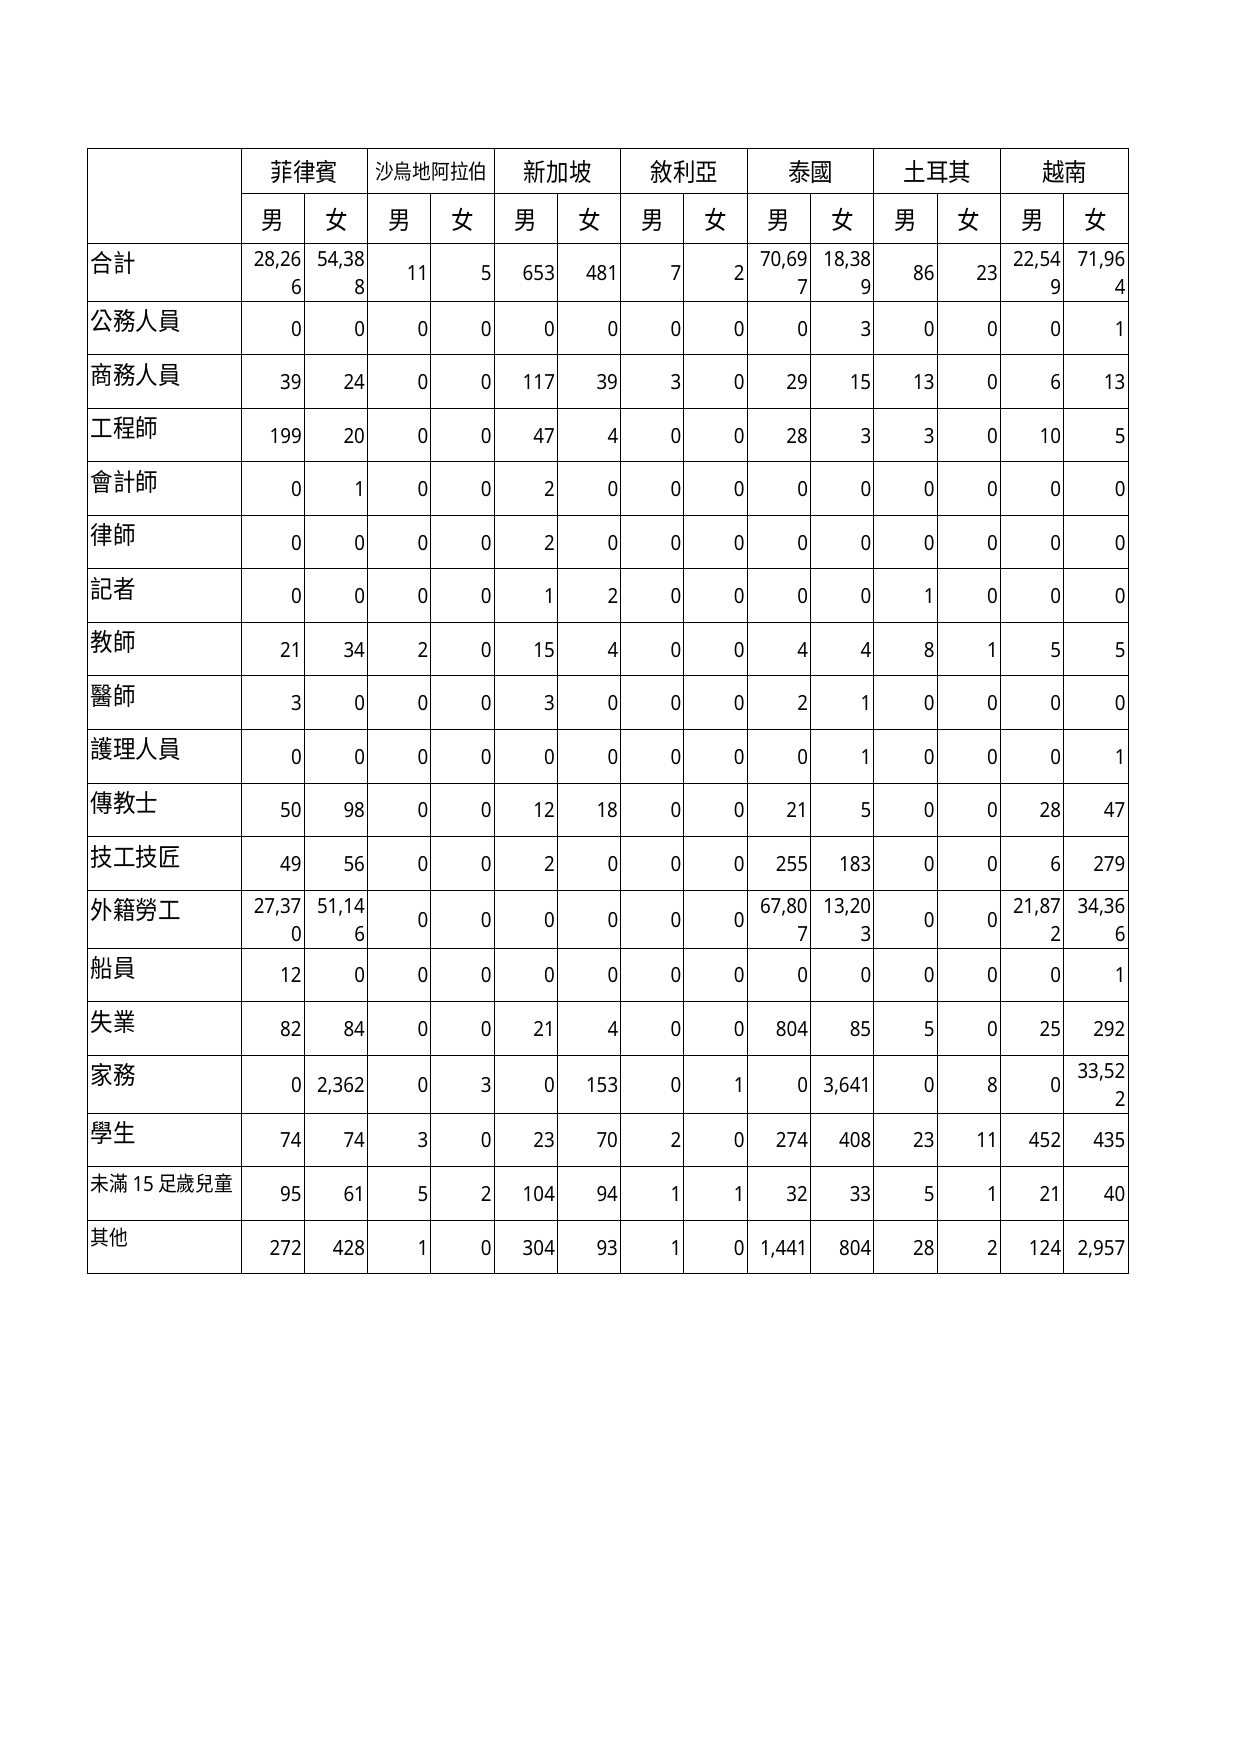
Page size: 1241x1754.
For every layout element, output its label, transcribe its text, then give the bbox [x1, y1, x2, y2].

table_cell 外籍勞工 [88, 891, 241, 948]
table_cell 804 [811, 1221, 873, 1273]
table_cell 8 [874, 623, 937, 675]
table_cell 0 [684, 623, 747, 675]
table_cell 3 [621, 355, 683, 408]
table_cell 0 [938, 837, 1000, 890]
table_cell 27,370 [242, 891, 304, 948]
table_cell 男 [874, 194, 937, 243]
table_cell 0 [431, 891, 494, 948]
table_cell 0 [938, 569, 1000, 622]
table_cell 2 [558, 569, 620, 622]
table_cell 15 [495, 623, 557, 675]
table_cell 0 [621, 409, 683, 461]
table_cell 279 [1064, 837, 1128, 890]
table_cell 女 [684, 194, 747, 243]
table_cell 24 [305, 355, 367, 408]
table_cell 0 [558, 516, 620, 568]
table_cell 12 [495, 784, 557, 836]
table_cell 0 [811, 516, 873, 568]
table_cell 商務人員 [88, 355, 241, 408]
table_cell 女 [431, 194, 494, 243]
table_cell 0 [1064, 516, 1128, 568]
table_cell 0 [621, 730, 683, 783]
table_cell 0 [621, 569, 683, 622]
table_cell 1 [495, 569, 557, 622]
table_cell 0 [368, 730, 430, 783]
table_cell 0 [305, 302, 367, 354]
table_cell 0 [558, 837, 620, 890]
table_cell 0 [684, 462, 747, 515]
table_cell 2 [495, 837, 557, 890]
table_cell 0 [874, 516, 937, 568]
table_cell 0 [305, 949, 367, 1001]
table_cell 1 [1064, 949, 1128, 1001]
table_cell 0 [684, 1114, 747, 1166]
table_cell 0 [684, 1002, 747, 1055]
table_cell 0 [874, 949, 937, 1001]
table_cell 21 [495, 1002, 557, 1055]
table_cell 5 [874, 1002, 937, 1055]
table_header [88, 149, 241, 243]
table_cell 40 [1064, 1167, 1128, 1220]
table_cell 女 [558, 194, 620, 243]
table_cell 70,697 [748, 244, 810, 301]
table_cell 0 [1064, 569, 1128, 622]
table_cell 435 [1064, 1114, 1128, 1166]
table_header 泰國 [748, 149, 873, 193]
table_header 土耳其 [874, 149, 1000, 193]
table_cell 4 [748, 623, 810, 675]
table_cell 0 [305, 676, 367, 729]
table_cell 家務 [88, 1056, 241, 1113]
table_cell 0 [874, 1056, 937, 1113]
table_cell 0 [431, 569, 494, 622]
table_cell 0 [684, 355, 747, 408]
table_cell 12 [242, 949, 304, 1001]
table_cell 0 [874, 891, 937, 948]
table_cell 傳教士 [88, 784, 241, 836]
table_cell 71,964 [1064, 244, 1128, 301]
table_cell 0 [368, 516, 430, 568]
table_cell 4 [558, 409, 620, 461]
table_cell 13 [1064, 355, 1128, 408]
table_header 新加坡 [495, 149, 620, 193]
table_cell 0 [431, 355, 494, 408]
table_cell 0 [305, 569, 367, 622]
table_cell 11 [368, 244, 430, 301]
table_cell 104 [495, 1167, 557, 1220]
table_cell 74 [305, 1114, 367, 1166]
table_cell 408 [811, 1114, 873, 1166]
table_cell 34,366 [1064, 891, 1128, 948]
table_cell 94 [558, 1167, 620, 1220]
table_cell 21 [748, 784, 810, 836]
table_cell 0 [431, 409, 494, 461]
table_cell 男 [242, 194, 304, 243]
table_header 沙烏地阿拉伯 [368, 149, 494, 193]
table_cell 28 [748, 409, 810, 461]
table_cell 0 [431, 949, 494, 1001]
table_cell 1,441 [748, 1221, 810, 1273]
table_cell 0 [495, 891, 557, 948]
table_cell 39 [242, 355, 304, 408]
table_cell 20 [305, 409, 367, 461]
table_cell 0 [242, 1056, 304, 1113]
table_cell 0 [621, 302, 683, 354]
table_cell 4 [811, 623, 873, 675]
table_cell 2 [748, 676, 810, 729]
table_cell 0 [684, 949, 747, 1001]
table_cell 0 [748, 949, 810, 1001]
table_cell 0 [1001, 1056, 1063, 1113]
table_cell 49 [242, 837, 304, 890]
table_cell 4 [558, 1002, 620, 1055]
table_cell 13 [874, 355, 937, 408]
table_cell 653 [495, 244, 557, 301]
table_cell 男 [621, 194, 683, 243]
table_cell 85 [811, 1002, 873, 1055]
table_cell 67,807 [748, 891, 810, 948]
table_cell 428 [305, 1221, 367, 1273]
table_cell 0 [242, 302, 304, 354]
table_cell 0 [621, 1002, 683, 1055]
table_cell 5 [874, 1167, 937, 1220]
table_cell 3 [811, 409, 873, 461]
table_cell 0 [368, 462, 430, 515]
table_cell 47 [1064, 784, 1128, 836]
table_cell 84 [305, 1002, 367, 1055]
table_cell 0 [431, 1221, 494, 1273]
table_cell 18 [558, 784, 620, 836]
table_cell 0 [495, 1056, 557, 1113]
table_cell 0 [558, 676, 620, 729]
table_cell 0 [938, 302, 1000, 354]
table_cell 0 [495, 730, 557, 783]
table_cell 0 [368, 949, 430, 1001]
table_cell 女 [811, 194, 873, 243]
table_cell 0 [748, 569, 810, 622]
table_cell 0 [1001, 516, 1063, 568]
table_cell 74 [242, 1114, 304, 1166]
table_cell 女 [938, 194, 1000, 243]
table_cell 男 [368, 194, 430, 243]
table_cell 0 [431, 1002, 494, 1055]
table_cell 0 [621, 837, 683, 890]
table_cell 34 [305, 623, 367, 675]
table_cell 10 [1001, 409, 1063, 461]
table_cell 70 [558, 1114, 620, 1166]
table_cell 2,362 [305, 1056, 367, 1113]
table_cell 98 [305, 784, 367, 836]
table_cell 1 [1064, 730, 1128, 783]
table_cell 274 [748, 1114, 810, 1166]
table_cell 61 [305, 1167, 367, 1220]
table_cell 0 [431, 837, 494, 890]
table_cell 304 [495, 1221, 557, 1273]
table_cell 3 [811, 302, 873, 354]
table_cell 0 [368, 891, 430, 948]
table_cell 0 [1064, 462, 1128, 515]
table_cell 0 [684, 409, 747, 461]
table_cell 工程師 [88, 409, 241, 461]
table_cell 0 [368, 676, 430, 729]
table_cell 教師 [88, 623, 241, 675]
table_cell 女 [305, 194, 367, 243]
table_cell 1 [684, 1056, 747, 1113]
table_cell 0 [1064, 676, 1128, 729]
table_cell 2 [495, 462, 557, 515]
table_cell 5 [1064, 409, 1128, 461]
table_cell 86 [874, 244, 937, 301]
table_cell 2 [938, 1221, 1000, 1273]
table_cell 2 [684, 244, 747, 301]
table_cell 0 [684, 891, 747, 948]
table_cell 0 [1001, 730, 1063, 783]
table_cell 117 [495, 355, 557, 408]
table_cell 28 [1001, 784, 1063, 836]
table_cell 1 [938, 1167, 1000, 1220]
table_cell 0 [242, 516, 304, 568]
table_cell 0 [1001, 302, 1063, 354]
table_cell 21 [1001, 1167, 1063, 1220]
table_cell 0 [431, 462, 494, 515]
table_cell 女 [1064, 194, 1128, 243]
table_cell 0 [621, 1056, 683, 1113]
table_cell 29 [748, 355, 810, 408]
table_cell 2 [431, 1167, 494, 1220]
table_cell 15 [811, 355, 873, 408]
table_cell 0 [938, 949, 1000, 1001]
table_cell 2,957 [1064, 1221, 1128, 1273]
table_cell 0 [431, 516, 494, 568]
table_cell 0 [558, 891, 620, 948]
table_cell 93 [558, 1221, 620, 1273]
table_cell 0 [748, 516, 810, 568]
table_cell 0 [684, 837, 747, 890]
table_cell 1 [368, 1221, 430, 1273]
table_cell 0 [684, 302, 747, 354]
table_cell 272 [242, 1221, 304, 1273]
table_cell 0 [874, 837, 937, 890]
table_cell 0 [1001, 949, 1063, 1001]
table_cell 男 [495, 194, 557, 243]
table_cell 1 [811, 676, 873, 729]
table_cell 0 [748, 462, 810, 515]
table_cell 0 [748, 1056, 810, 1113]
table_cell 50 [242, 784, 304, 836]
table_cell 其他 [88, 1221, 241, 1273]
table_cell 0 [368, 409, 430, 461]
table_cell 0 [368, 569, 430, 622]
table_cell 33 [811, 1167, 873, 1220]
table_cell 0 [684, 784, 747, 836]
table_cell 3 [495, 676, 557, 729]
table_cell 1 [684, 1167, 747, 1220]
table_cell 39 [558, 355, 620, 408]
table_cell 0 [242, 569, 304, 622]
table_cell 5 [368, 1167, 430, 1220]
table_cell 0 [621, 784, 683, 836]
table_cell 0 [558, 462, 620, 515]
table_cell 0 [431, 784, 494, 836]
table_cell 2 [495, 516, 557, 568]
table_cell 0 [684, 730, 747, 783]
table_cell 0 [621, 623, 683, 675]
table_cell 23 [938, 244, 1000, 301]
table_cell 記者 [88, 569, 241, 622]
table_cell 0 [874, 730, 937, 783]
table_cell 32 [748, 1167, 810, 1220]
table_cell 技工技匠 [88, 837, 241, 890]
table_cell 0 [242, 730, 304, 783]
table_cell 124 [1001, 1221, 1063, 1273]
table_cell 0 [874, 302, 937, 354]
table_cell 0 [242, 462, 304, 515]
table_cell 183 [811, 837, 873, 890]
table_header 越南 [1001, 149, 1128, 193]
table_cell 54,388 [305, 244, 367, 301]
table_cell 0 [431, 676, 494, 729]
table_cell 0 [874, 462, 937, 515]
table_cell 3 [431, 1056, 494, 1113]
table_cell 3,641 [811, 1056, 873, 1113]
table_cell 船員 [88, 949, 241, 1001]
table_cell 56 [305, 837, 367, 890]
table_cell 1 [621, 1167, 683, 1220]
table_cell 0 [368, 302, 430, 354]
table_cell 0 [874, 676, 937, 729]
table_cell 0 [938, 1002, 1000, 1055]
table_cell 47 [495, 409, 557, 461]
table_cell 18,389 [811, 244, 873, 301]
table_cell 0 [368, 1056, 430, 1113]
table_cell 6 [1001, 355, 1063, 408]
table_cell 0 [938, 730, 1000, 783]
table_cell 0 [558, 730, 620, 783]
table_cell 51,146 [305, 891, 367, 948]
table_cell 5 [431, 244, 494, 301]
table_cell 1 [1064, 302, 1128, 354]
table_cell 13,203 [811, 891, 873, 948]
table_cell 0 [431, 302, 494, 354]
table_cell 21,872 [1001, 891, 1063, 948]
table_cell 28,266 [242, 244, 304, 301]
table_cell 男 [748, 194, 810, 243]
table_cell 0 [874, 784, 937, 836]
table_cell 95 [242, 1167, 304, 1220]
table_header 菲律賓 [242, 149, 367, 193]
table_cell 0 [811, 949, 873, 1001]
table_cell 292 [1064, 1002, 1128, 1055]
table_cell 合計 [88, 244, 241, 301]
table_cell 1 [938, 623, 1000, 675]
table_cell 452 [1001, 1114, 1063, 1166]
table_cell 0 [684, 676, 747, 729]
table_cell 0 [368, 1002, 430, 1055]
table_cell 學生 [88, 1114, 241, 1166]
table_cell 1 [811, 730, 873, 783]
table_cell 0 [684, 569, 747, 622]
table_cell 8 [938, 1056, 1000, 1113]
table_cell 5 [1064, 623, 1128, 675]
table_cell 6 [1001, 837, 1063, 890]
table_cell 0 [938, 891, 1000, 948]
table_cell 0 [621, 516, 683, 568]
table_cell 4 [558, 623, 620, 675]
table_cell 23 [495, 1114, 557, 1166]
table_cell 82 [242, 1002, 304, 1055]
table_cell 2 [368, 623, 430, 675]
table_cell 0 [368, 355, 430, 408]
table_cell 0 [684, 1221, 747, 1273]
table_cell 0 [431, 730, 494, 783]
table_cell 1 [874, 569, 937, 622]
table_cell 律師 [88, 516, 241, 568]
table_cell 5 [1001, 623, 1063, 675]
table_cell 3 [368, 1114, 430, 1166]
table_cell 0 [305, 516, 367, 568]
table_cell 0 [368, 837, 430, 890]
table_cell 0 [621, 676, 683, 729]
table_cell 1 [621, 1221, 683, 1273]
table_cell 0 [621, 891, 683, 948]
table_cell 0 [368, 784, 430, 836]
table_cell 0 [558, 302, 620, 354]
table_cell 0 [938, 516, 1000, 568]
table_cell 護理人員 [88, 730, 241, 783]
table_cell 男 [1001, 194, 1063, 243]
table_cell 28 [874, 1221, 937, 1273]
table_cell 0 [431, 623, 494, 675]
table_cell 5 [811, 784, 873, 836]
table_cell 255 [748, 837, 810, 890]
table_cell 0 [621, 462, 683, 515]
table_cell 0 [938, 409, 1000, 461]
table_cell 2 [621, 1114, 683, 1166]
table_cell 0 [811, 462, 873, 515]
table_cell 1 [305, 462, 367, 515]
table_cell 153 [558, 1056, 620, 1113]
table_cell 22,549 [1001, 244, 1063, 301]
table_cell 0 [558, 949, 620, 1001]
table_cell 會計師 [88, 462, 241, 515]
table_cell 0 [1001, 462, 1063, 515]
table_cell 醫師 [88, 676, 241, 729]
table_cell 0 [811, 569, 873, 622]
table_cell 公務人員 [88, 302, 241, 354]
table_cell 0 [431, 1114, 494, 1166]
table_cell 0 [1001, 676, 1063, 729]
table_cell 804 [748, 1002, 810, 1055]
table_cell 0 [938, 462, 1000, 515]
table_cell 0 [938, 676, 1000, 729]
table_cell 0 [748, 302, 810, 354]
table_cell 0 [305, 730, 367, 783]
table_cell 0 [748, 730, 810, 783]
table_cell 3 [874, 409, 937, 461]
table_cell 0 [621, 949, 683, 1001]
table_cell 未滿15足歲兒童 [88, 1167, 241, 1220]
table_header 敘利亞 [621, 149, 747, 193]
table_cell 0 [495, 302, 557, 354]
table_cell 23 [874, 1114, 937, 1166]
table_cell 0 [938, 355, 1000, 408]
table_cell 11 [938, 1114, 1000, 1166]
table_cell 33,522 [1064, 1056, 1128, 1113]
table_cell 0 [684, 516, 747, 568]
table_cell 199 [242, 409, 304, 461]
table_cell 7 [621, 244, 683, 301]
table_cell 0 [495, 949, 557, 1001]
table_cell 3 [242, 676, 304, 729]
table_cell 0 [938, 784, 1000, 836]
table_cell 失業 [88, 1002, 241, 1055]
table_cell 25 [1001, 1002, 1063, 1055]
table_cell 21 [242, 623, 304, 675]
table_cell 0 [1001, 569, 1063, 622]
table_cell 481 [558, 244, 620, 301]
